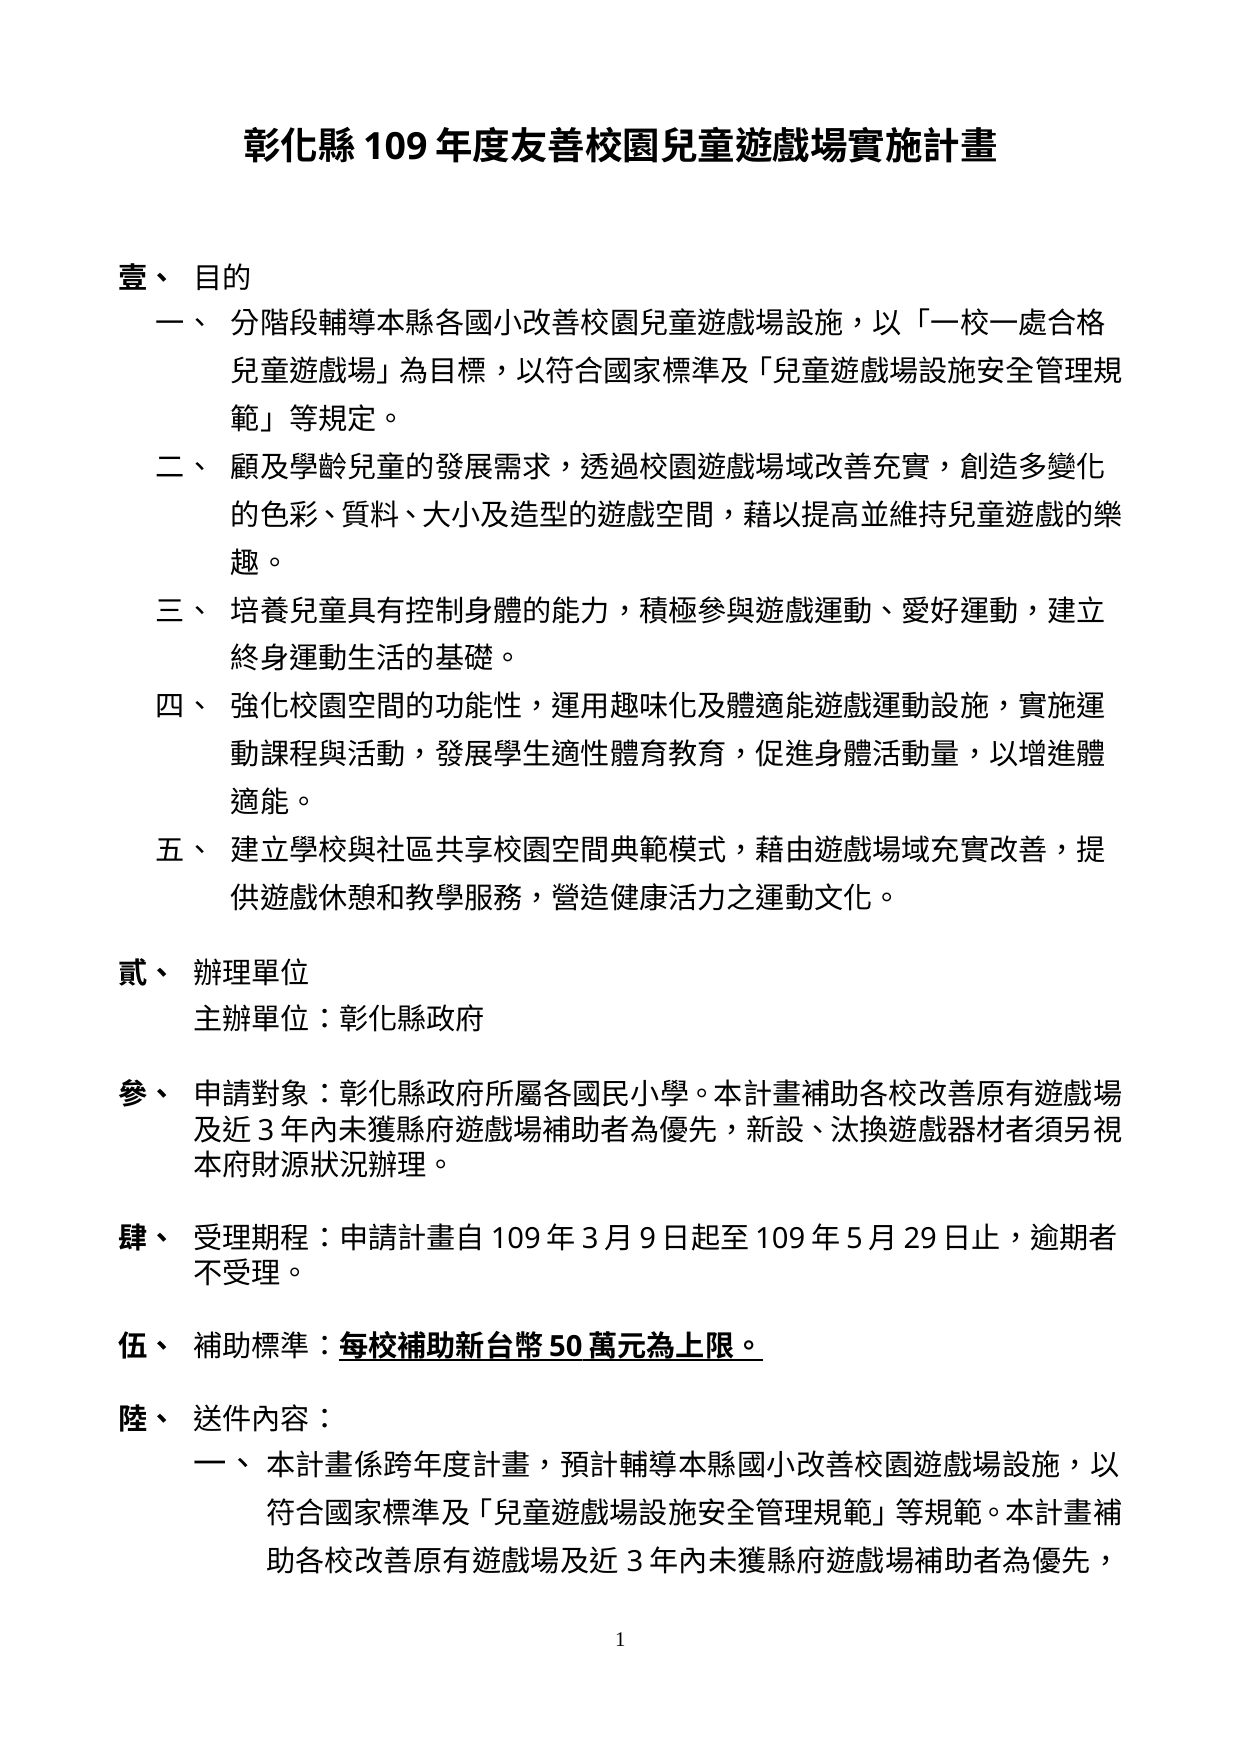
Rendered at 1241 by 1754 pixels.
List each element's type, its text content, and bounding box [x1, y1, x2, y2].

text 彰化縣109年度友善校園兒童遊戲場實施計畫 [118, 118, 1122, 170]
list 建立學校與社區共享校園空間典範模式，藉由遊戲場域充實改善，提供遊戲休憩和教學服務，營造健康活力之運動文化。 [156, 822, 1122, 918]
list 顧及學齡兒童的發展需求，透過校園遊戲場域改善充實，創造多變化的色彩、質料、大小及造型的遊戲空間，藉以提高並維持兒童遊戲的樂趣。 [156, 439, 1122, 583]
list 受理期程：申請計畫自109年3月9日起至109年5月29日止，逾期者不受理。 [118, 1220, 1122, 1291]
list 目的 [118, 260, 1122, 295]
list 本計畫係跨年度計畫，預計輔導本縣國小改善校園遊戲場設施，以符合國家標準及「兒童遊戲場設施安全管理規範」等規範。本計畫補助各校改善原有遊戲場及近3年內未獲縣府遊戲場補助者為優先， [193, 1437, 1122, 1581]
text 主辦單位：彰化縣政府 [118, 991, 1122, 1039]
list 辦理單位 [118, 956, 1122, 991]
list 培養兒童具有控制身體的能力，積極參與遊戲運動、愛好運動，建立終身運動生活的基礎。 [156, 583, 1122, 678]
list 強化校園空間的功能性，運用趣味化及體適能遊戲運動設施，實施運動課程與活動，發展學生適性體育教育，促進身體活動量，以增進體適能。 [156, 678, 1122, 822]
list 分階段輔導本縣各國小改善校園兒童遊戲場設施，以「一校一處合格兒童遊戲場」為目標，以符合國家標準及「兒童遊戲場設施安全管理規範」等規定。 [156, 295, 1122, 439]
list 補助標準：每校補助新台幣50萬元為上限。 [118, 1328, 1122, 1364]
list 申請對象：彰化縣政府所屬各國民小學。本計畫補助各校改善原有遊戲場及近3年內未獲縣府遊戲場補助者為優先，新設、汰換遊戲器材者須另視本府財源狀況辦理。 [118, 1076, 1122, 1183]
list 送件內容： [118, 1401, 1122, 1437]
